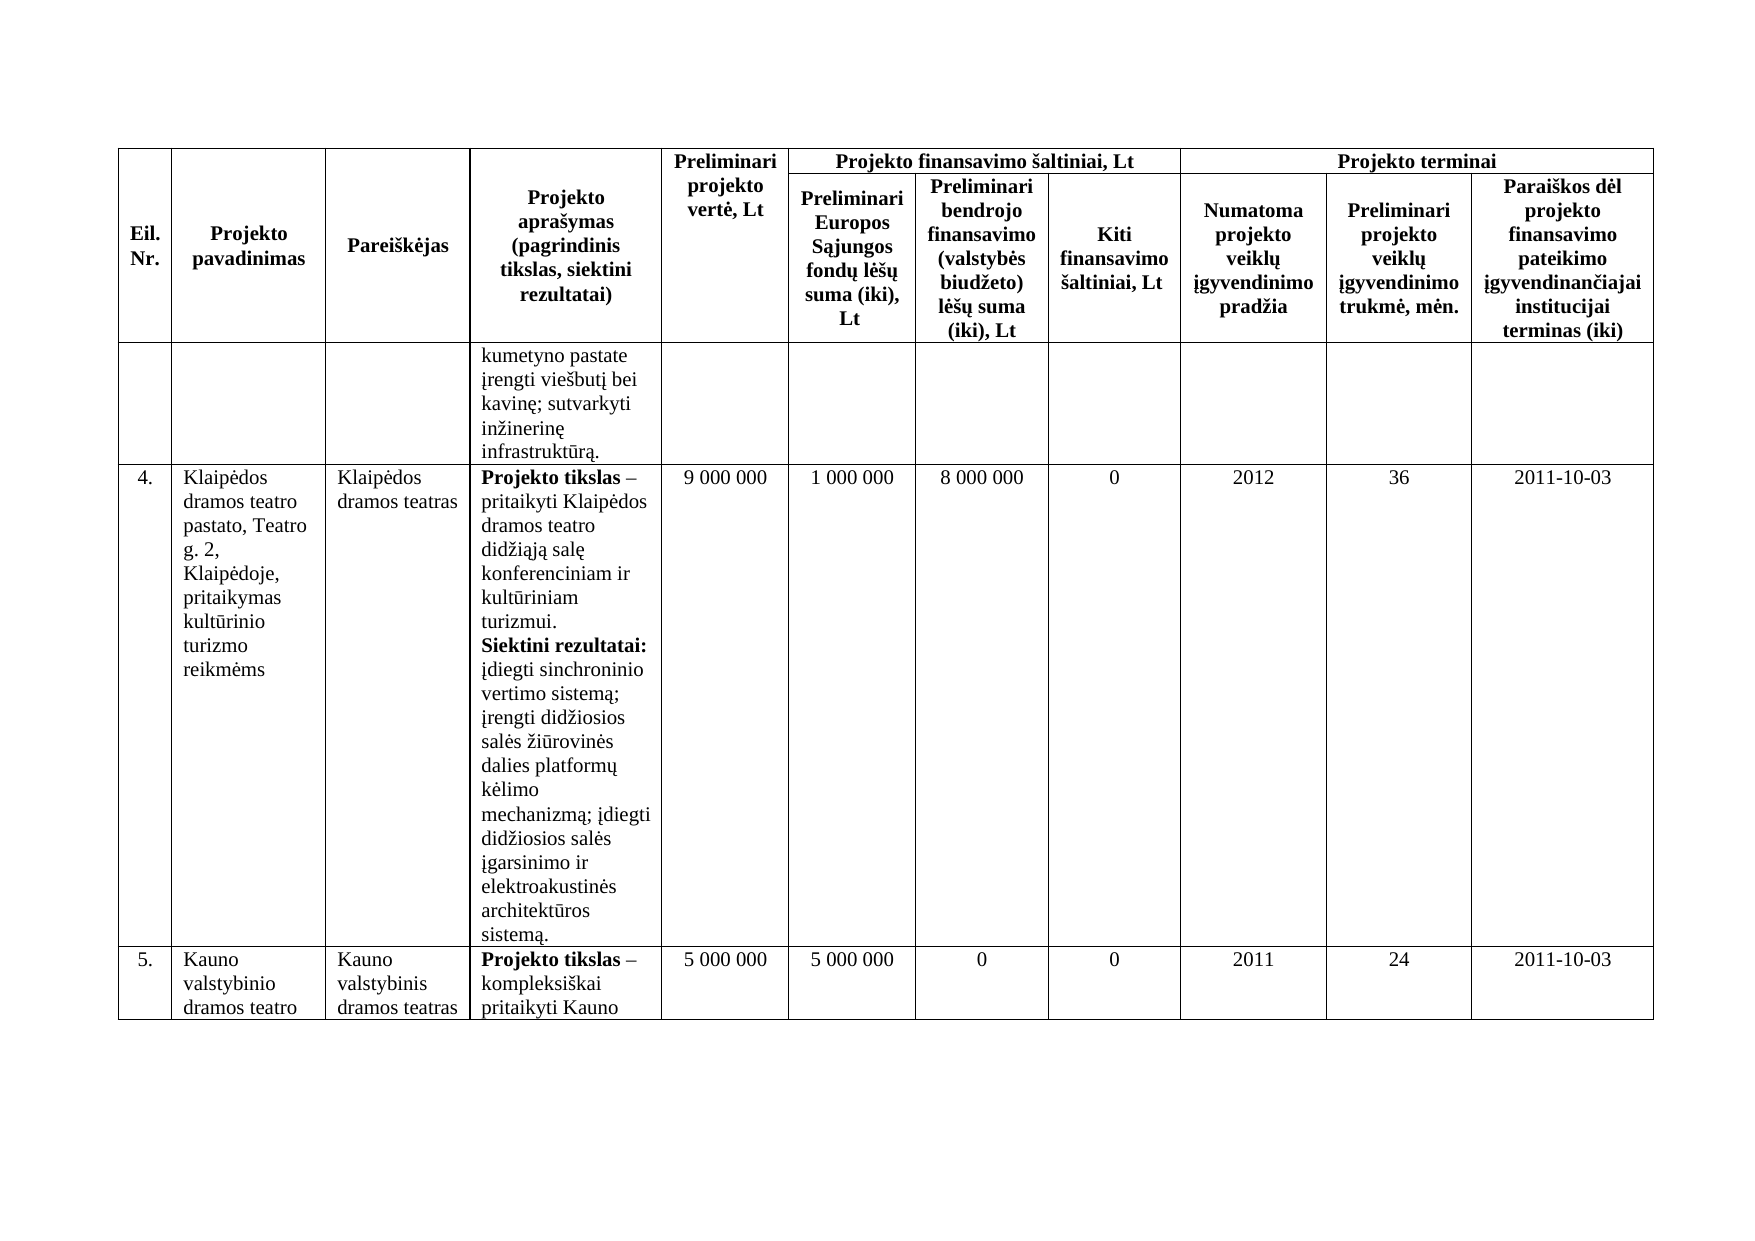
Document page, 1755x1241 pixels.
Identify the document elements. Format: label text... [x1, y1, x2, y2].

table_cell 5 000 000 [789, 947, 915, 1019]
table_cell [789, 343, 915, 463]
table_cell Preliminari projekto veiklų įgyvendinimo trukmė, mėn. [1327, 174, 1471, 342]
table_cell Kiti finansavimo šaltiniai, Lt [1049, 174, 1180, 342]
table_cell [326, 343, 469, 463]
table_cell [1181, 343, 1326, 463]
table_cell Kauno valstybinis dramos teatras [326, 947, 469, 1019]
table_header Eil. Nr. [119, 149, 171, 342]
table_header Projekto aprašymas (pagrindinis tikslas, siektini rezultatai) [471, 149, 661, 342]
table_cell 4. [119, 465, 171, 946]
table_cell Projekto tikslas – pritaikyti Klaipėdos dramos teatro didžiąją salę konferenciniam ir kultūriniam turizmui. Siektini rezultatai: įdiegti sinchroninio vertimo sistemą; įrengti didžiosios salės žiūrovinės dalies platformų kėlimo mechanizmą; įdiegti didžiosios salės įgarsinimo ir elektroakustinės architektūros sistemą. [471, 465, 661, 946]
table_cell 2011-10-03 [1472, 465, 1653, 946]
table_cell 0 [1049, 465, 1180, 946]
table_cell kumetyno pastate įrengti viešbutį bei kavinę; sutvarkyti inžinerinę infrastruktūrą. [471, 343, 661, 463]
table_cell Projekto tikslas – kompleksiškai pritaikyti Kauno [471, 947, 661, 1019]
table_cell [916, 343, 1048, 463]
table_cell Paraiškos dėl projekto finansavimo pateikimo įgyvendinančiajai institucijai terminas (iki) [1472, 174, 1653, 342]
table_cell 24 [1327, 947, 1471, 1019]
table_cell [1049, 343, 1180, 463]
table_header Preliminari projekto vertė, Lt [662, 149, 788, 342]
table_cell 9 000 000 [662, 465, 788, 946]
table_cell Preliminari bendrojo finansavimo (valstybės biudžeto) lėšų suma (iki), Lt [916, 174, 1048, 342]
table_cell 5 000 000 [662, 947, 788, 1019]
table_cell Numatoma projekto veiklų įgyvendinimo pradžia [1181, 174, 1326, 342]
table_cell 5. [119, 947, 171, 1019]
table_header Projekto finansavimo šaltiniai, Lt [789, 149, 1180, 173]
table_cell 36 [1327, 465, 1471, 946]
table_cell 2011-10-03 [1472, 947, 1653, 1019]
table_cell [662, 343, 788, 463]
table_cell Klaipėdos dramos teatras [326, 465, 469, 946]
table_cell Klaipėdos dramos teatro pastato, Teatro g. 2, Klaipėdoje, pritaikymas kultūrinio turizmo reikmėms [172, 465, 325, 946]
table_cell [172, 343, 325, 463]
table_cell 2012 [1181, 465, 1326, 946]
table_cell 1 000 000 [789, 465, 915, 946]
table_cell 8 000 000 [916, 465, 1048, 946]
table_cell [1327, 343, 1471, 463]
table_cell 0 [1049, 947, 1180, 1019]
table_header Projekto terminai [1181, 149, 1653, 173]
table_cell [119, 343, 171, 463]
table_header Projekto pavadinimas [172, 149, 325, 342]
table_cell 0 [916, 947, 1048, 1019]
table_cell 2011 [1181, 947, 1326, 1019]
table_cell Preliminari Europos Sąjungos fondų lėšų suma (iki), Lt [789, 174, 915, 342]
table_cell [1472, 343, 1653, 463]
table_header Pareiškėjas [326, 149, 469, 342]
table_cell Kauno valstybinio dramos teatro [172, 947, 325, 1019]
